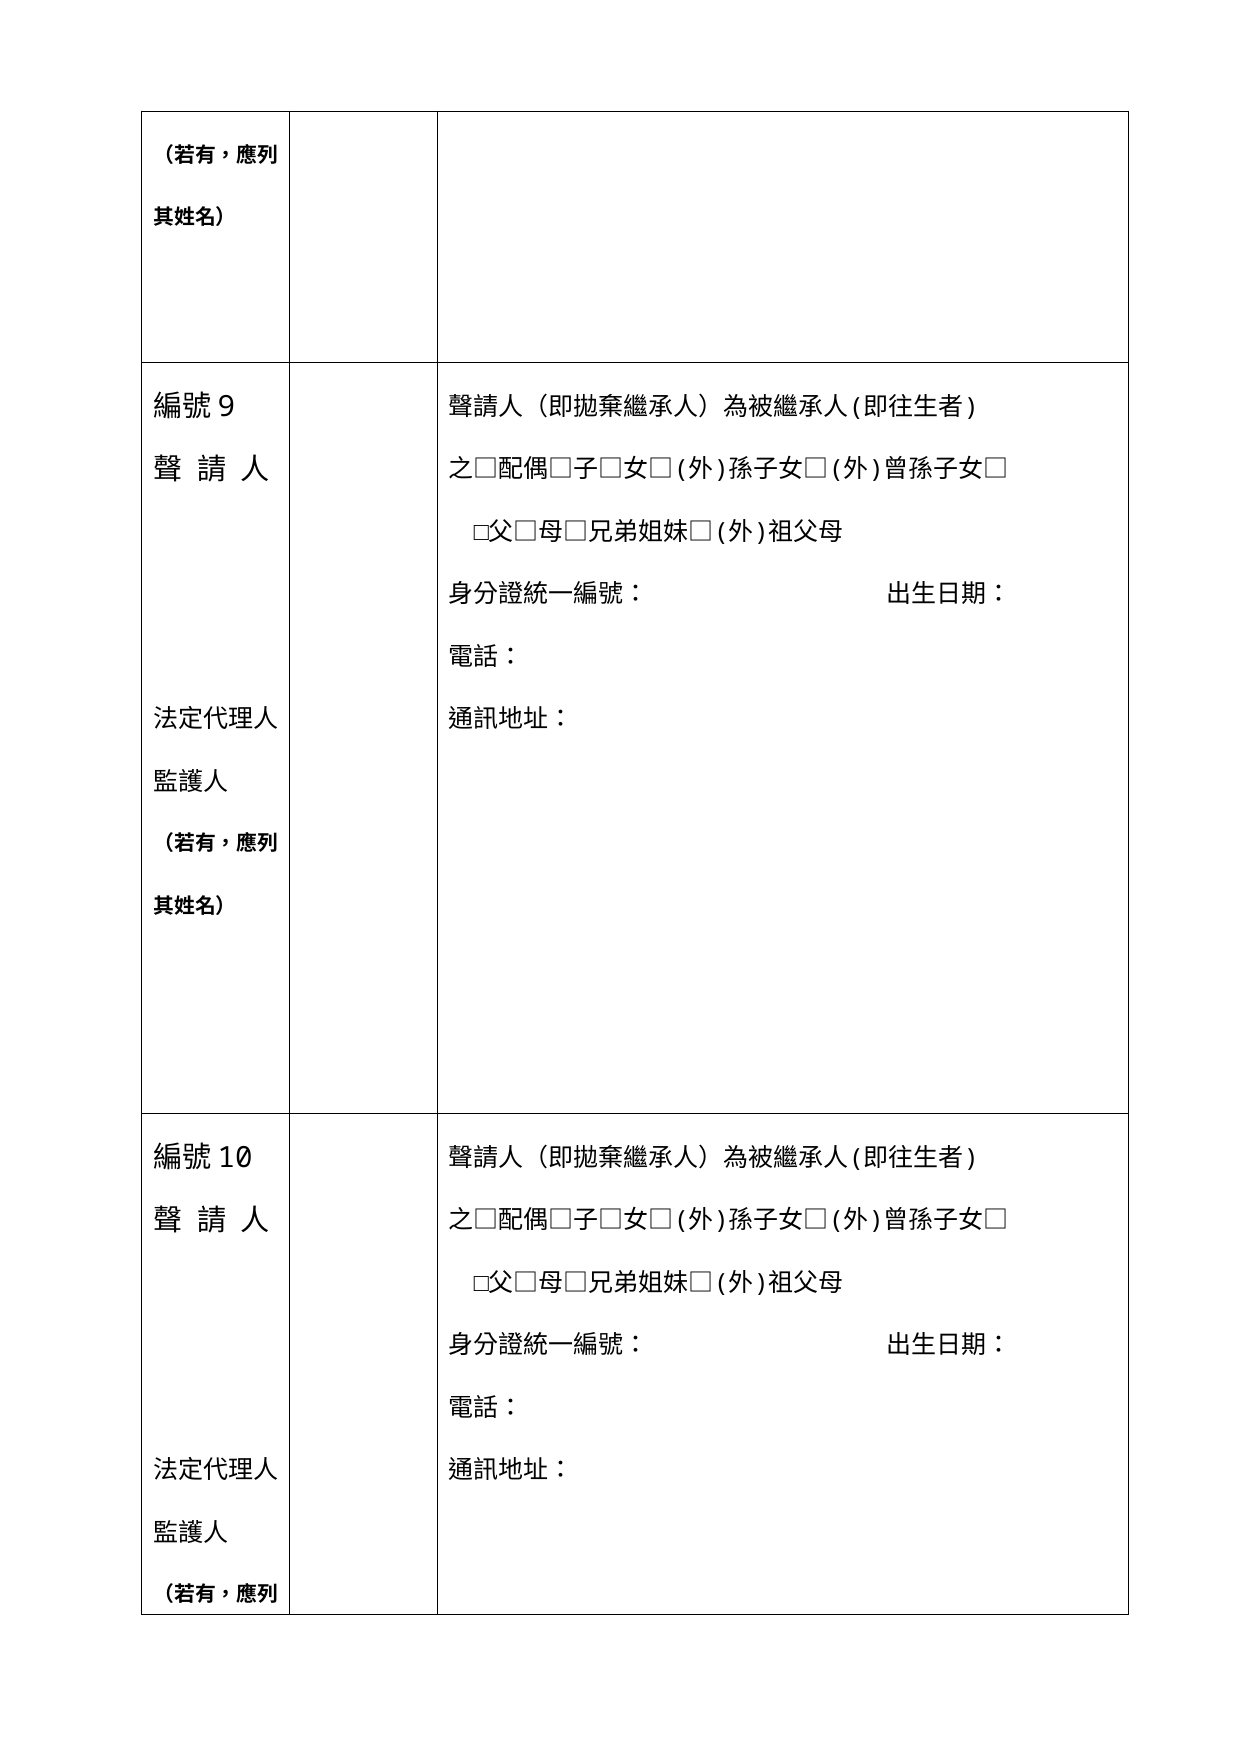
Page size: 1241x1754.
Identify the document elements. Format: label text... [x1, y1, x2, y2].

table_cell 編號9 聲 請 人 法定代理人 監護人 （若有，應列 其姓名） [142, 363, 289, 1113]
table_cell 聲請人（即拋棄繼承人）為被繼承人(即往生者) 之□配偶□子□女□(外)孫子女□(外)曾孫子女□ □父□母□兄弟姐妹□(外)祖父母 身分證統一編號： 出生日期： 電話： 通訊地址： [438, 1114, 1128, 1614]
table_cell [438, 112, 1128, 362]
table_cell [290, 112, 437, 362]
table_cell （若有，應列 其姓名） [142, 112, 289, 362]
table_cell 聲請人（即拋棄繼承人）為被繼承人(即往生者) 之□配偶□子□女□(外)孫子女□(外)曾孫子女□ □父□母□兄弟姐妹□(外)祖父母 身分證統一編號： 出生日期： 電話： 通訊地址： [438, 363, 1128, 1113]
table_cell [290, 1114, 437, 1614]
table_cell 編號10 聲 請 人 法定代理人 監護人 （若有，應列 [142, 1114, 289, 1614]
table_cell [290, 363, 437, 1113]
